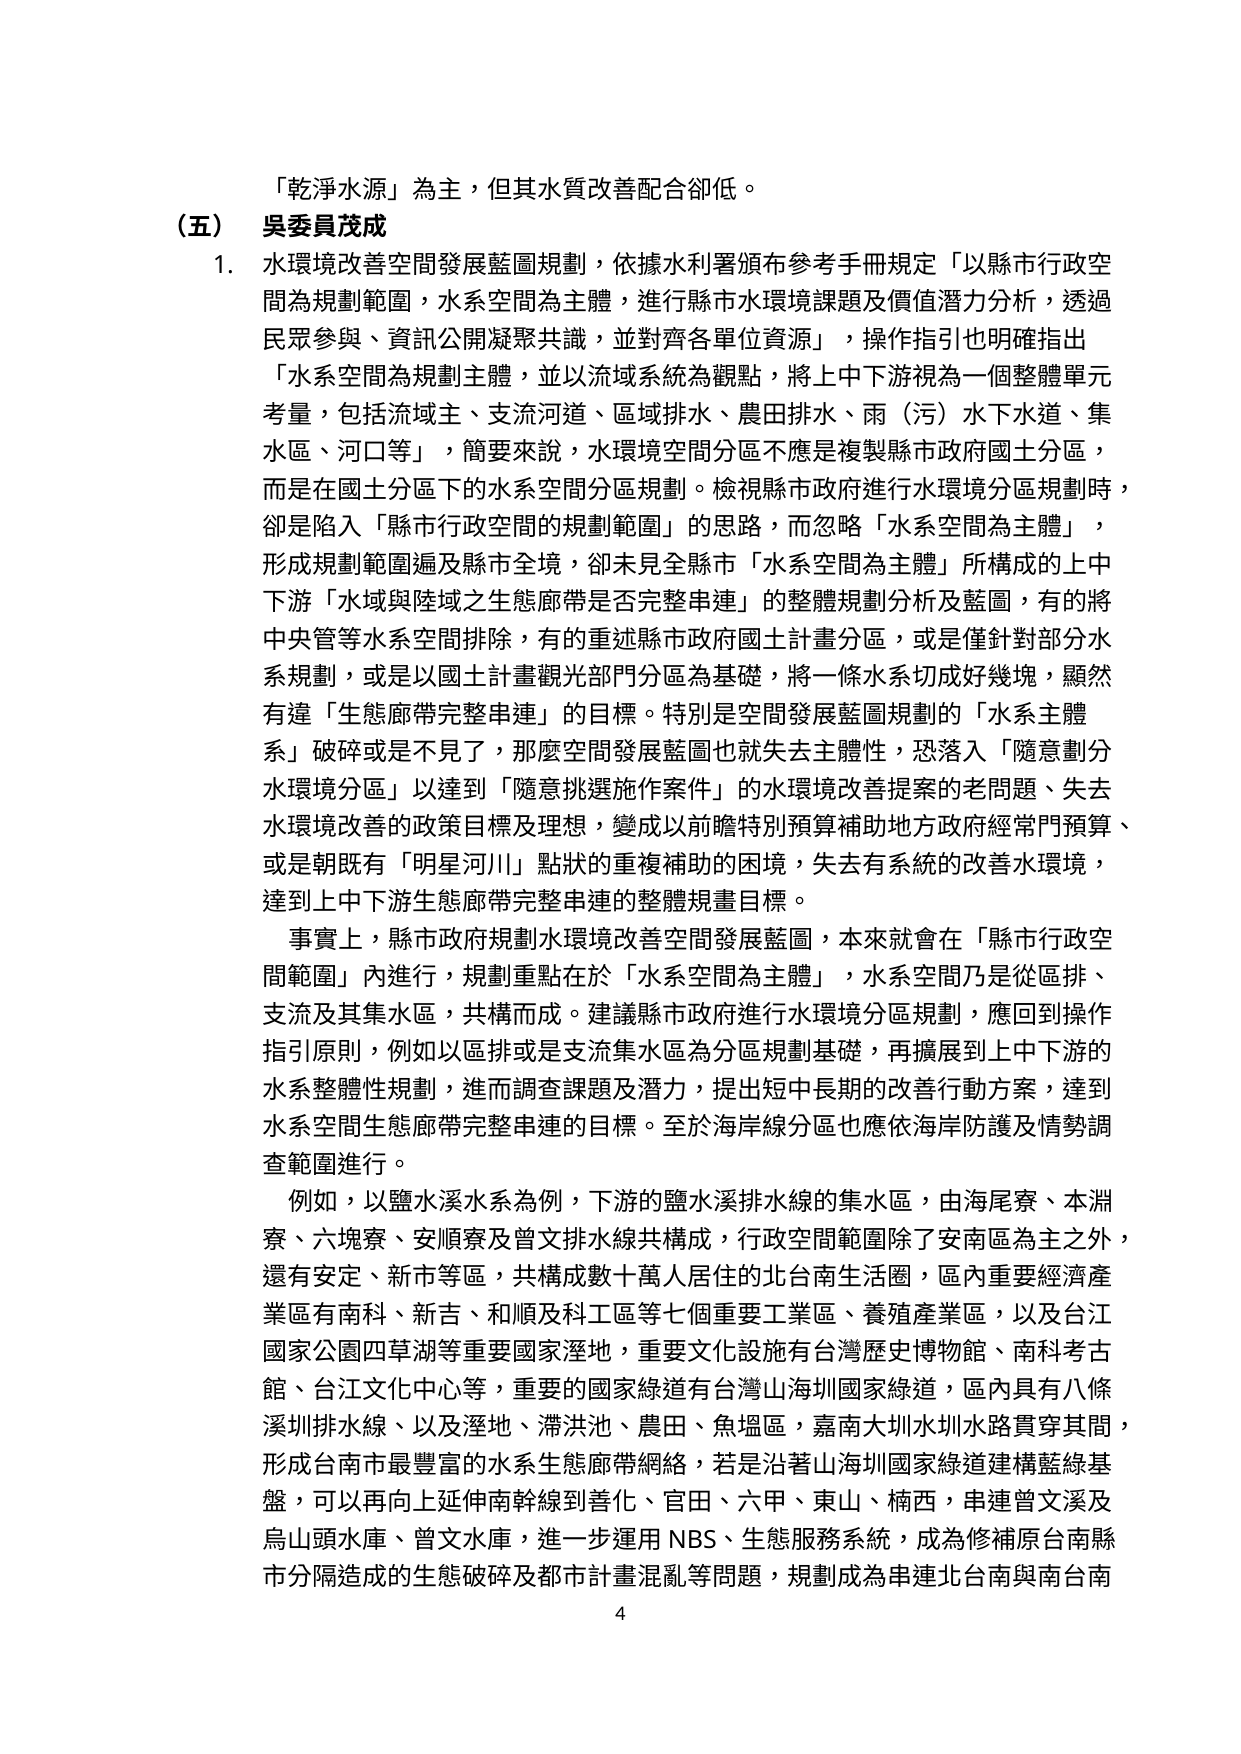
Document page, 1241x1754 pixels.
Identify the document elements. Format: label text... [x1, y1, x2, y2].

list 例如，以鹽水溪水系為例，下游的鹽水溪排水線的集水區，由海尾寮、本淵寮、六塊寮、安順寮及曾文排水線共構成，行政空間範圍除了安南區為主之外，還有安定、新市等區，共構成數十萬人居住的北台南生活圈，區內重要經濟產業區有南科、新吉、和順及科工區等七個重要工業區、養殖產業區，以及台江國家公園四草湖等重要國家溼地，重要文化設施有台灣歷史博物館、南科考古館、台江文化中心等，重要的國家綠道有台灣山海圳國家綠道，區內具有八條溪圳排水線、以及溼地、滯洪池、農田、魚塭區，嘉南大圳水圳水路貫穿其間，形成台南市最豐富的水系生態廊帶網絡，若是沿著山海圳國家綠道建構藍綠基盤，可以再向上延伸南幹線到善化、官田、六甲、東山、楠西，串連曾文溪及烏山頭水庫、曾文水庫，進一步運用NBS、生態服務系統，成為修補原台南縣市分隔造成的生態破碎及都市計畫混亂等問題，規劃成為串連北台南與南台南生活圈的台南中央「水域與陸域共構」的生態廊帶，課題可分析治水等出流逕流管制及海尾寮還地於河、滯洪池、安南區污水下水道施作等課題，潛力發展上可針對四草湖國際溼地、養殖漁業，發展黑面琶鷺特色品牌的友善養殖經濟產業契機，評估生態系統服務的最大可能性！ [263, 1175, 1128, 1587]
list 吳委員茂成 [162, 200, 1128, 237]
list 事實上，縣市政府規劃水環境改善空間發展藍圖，本來就會在「縣市行政空間範圍」內進行，規劃重點在於「水系空間為主體」，水系空間乃是從區排、支流及其集水區，共構而成。建議縣市政府進行水環境分區規劃，應回到操作指引原則，例如以區排或是支流集水區為分區規劃基礎，再擴展到上中下游的水系整體性規劃，進而調查課題及潛力，提出短中長期的改善行動方案，達到水系空間生態廊帶完整串連的目標。至於海岸線分區也應依海岸防護及情勢調查範圍進行。 [263, 912, 1128, 1175]
list 「乾淨水源」為主，但其水質改善配合卻低。 [213, 162, 1128, 200]
list 水環境改善空間發展藍圖規劃，依據水利署頒布參考手冊規定「以縣市行政空間為規劃範圍，水系空間為主體，進行縣市水環境課題及價值潛力分析，透過民眾參與、資訊公開凝聚共識，並對齊各單位資源」，操作指引也明確指出「水系空間為規劃主體，並以流域系統為觀點，將上中下游視為一個整體單元考量，包括流域主、支流河道、區域排水、農田排水、雨（污）水下水道、集水區、河口等」，簡要來說，水環境空間分區不應是複製縣市政府國土分區，而是在國土分區下的水系空間分區規劃。檢視縣市政府進行水環境分區規劃時，卻是陷入「縣市行政空間的規劃範圍」的思路，而忽略「水系空間為主體」，形成規劃範圍遍及縣市全境，卻未見全縣市「水系空間為主體」所構成的上中下游「水域與陸域之生態廊帶是否完整串連」的整體規劃分析及藍圖，有的將中央管等水系空間排除，有的重述縣市政府國土計畫分區，或是僅針對部分水系規劃，或是以國土計畫觀光部門分區為基礎，將一條水系切成好幾塊，顯然有違「生態廊帶完整串連」的目標。特別是空間發展藍圖規劃的「水系主體系」破碎或是不見了，那麼空間發展藍圖也就失去主體性，恐落入「隨意劃分水環境分區」以達到「隨意挑選施作案件」的水環境改善提案的老問題、失去水環境改善的政策目標及理想，變成以前瞻特別預算補助地方政府經常門預算、或是朝既有「明星河川」點狀的重複補助的困境，失去有系統的改善水環境，達到上中下游生態廊帶完整串連的整體規畫目標。 [213, 237, 1128, 912]
